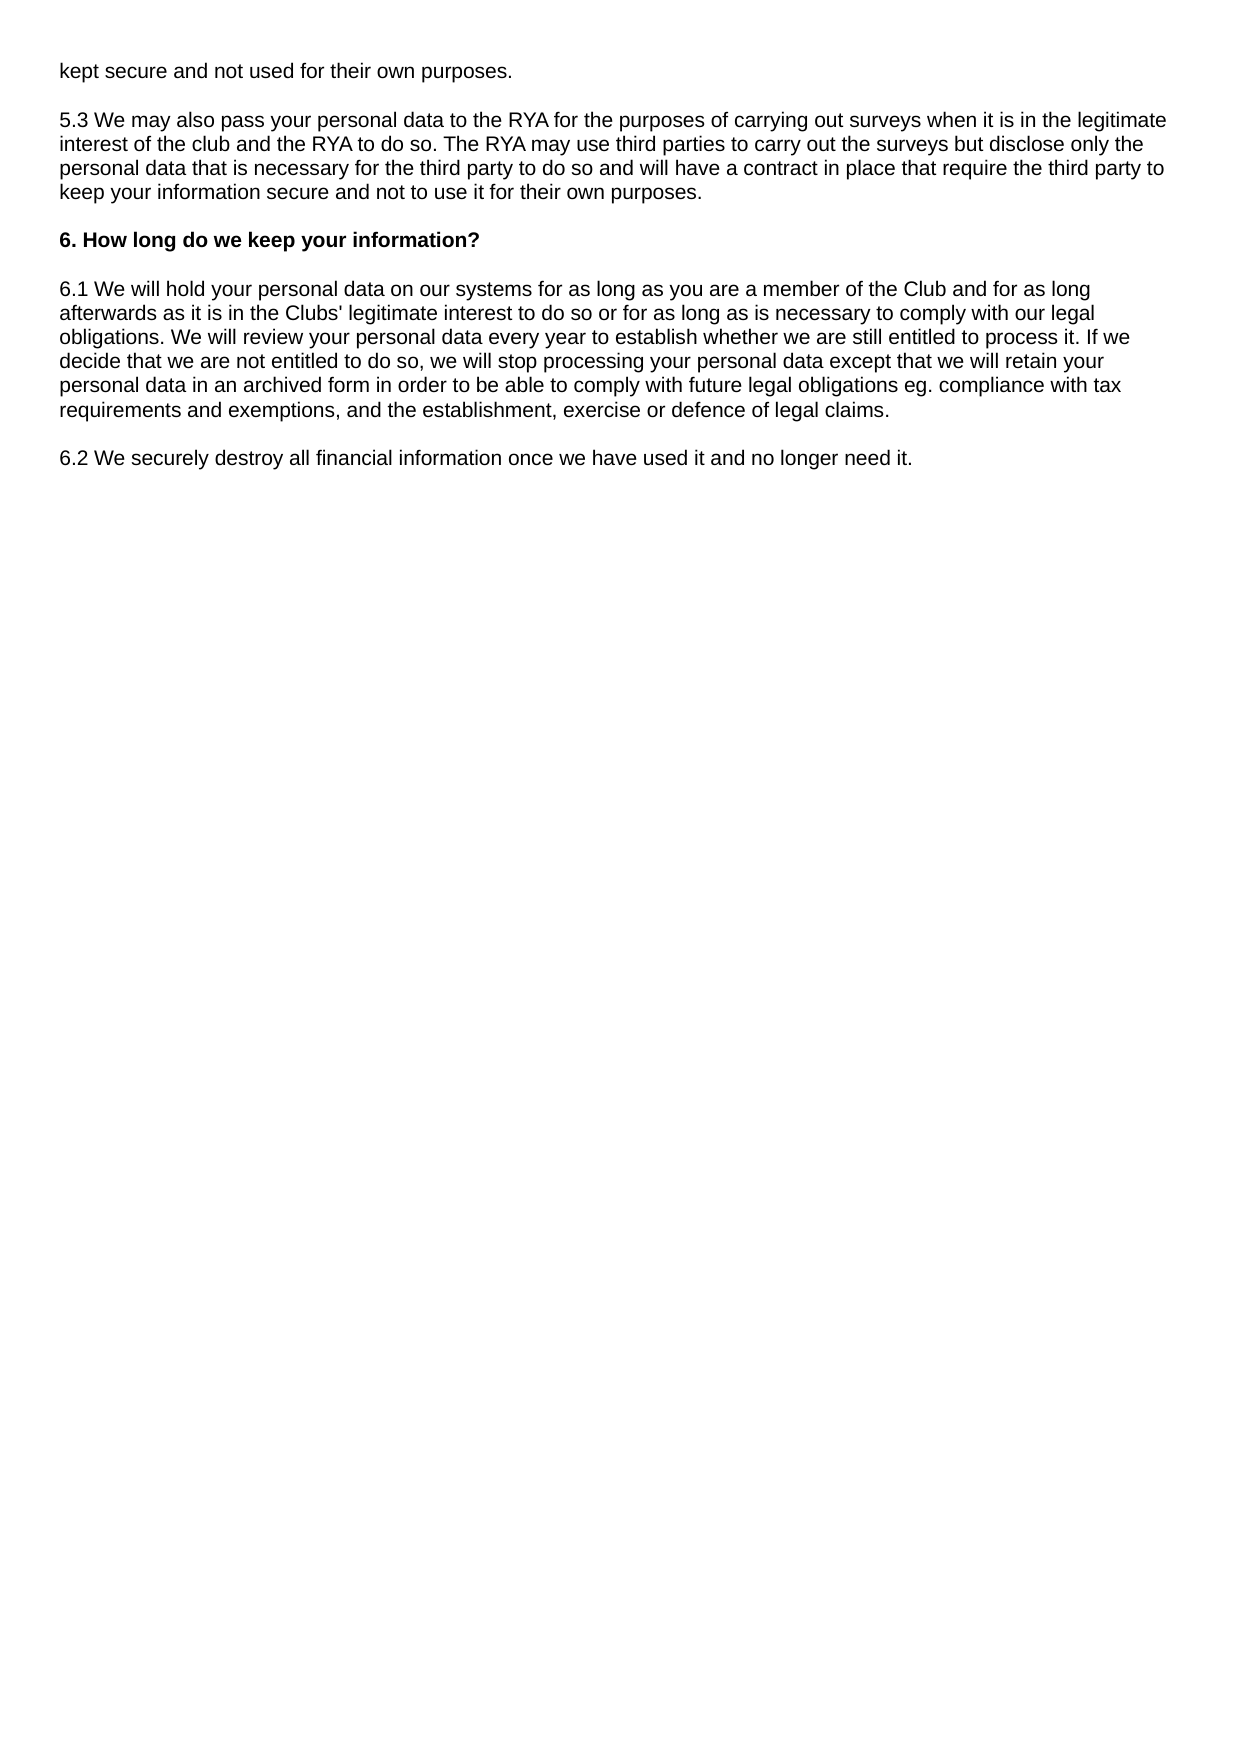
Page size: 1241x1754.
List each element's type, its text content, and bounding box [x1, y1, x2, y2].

text kept secure and not used for their own purposes. [59, 59, 1181, 83]
text 5.3 We may also pass your personal data to the RYA for the purposes of carrying out surveys when it is in the legitimate interest of the club and the RYA to do so. The RYA may use third parties to carry out the surveys but disclose only the personal data that is necessary for the third party to do so and will have a contract in place that require the third party to keep your information secure and not to use it for their own purposes. [59, 107, 1181, 204]
text 6.2 We securely destroy all financial information once we have used it and no longer need it. [59, 446, 1181, 470]
text 6. How long do we keep your information? [59, 228, 1181, 252]
text 6.1 We will hold your personal data on our systems for as long as you are a member of the Club and for as long afterwards as it is in the Clubs' legitimate interest to do so or for as long as is necessary to comply with our legal obligations. We will review your personal data every year to establish whether we are still entitled to process it. If we decide that we are not entitled to do so, we will stop processing your personal data except that we will retain your personal data in an archived form in order to be able to comply with future legal obligations eg. compliance with tax requirements and exemptions, and the establishment, exercise or defence of legal claims. [59, 277, 1181, 422]
